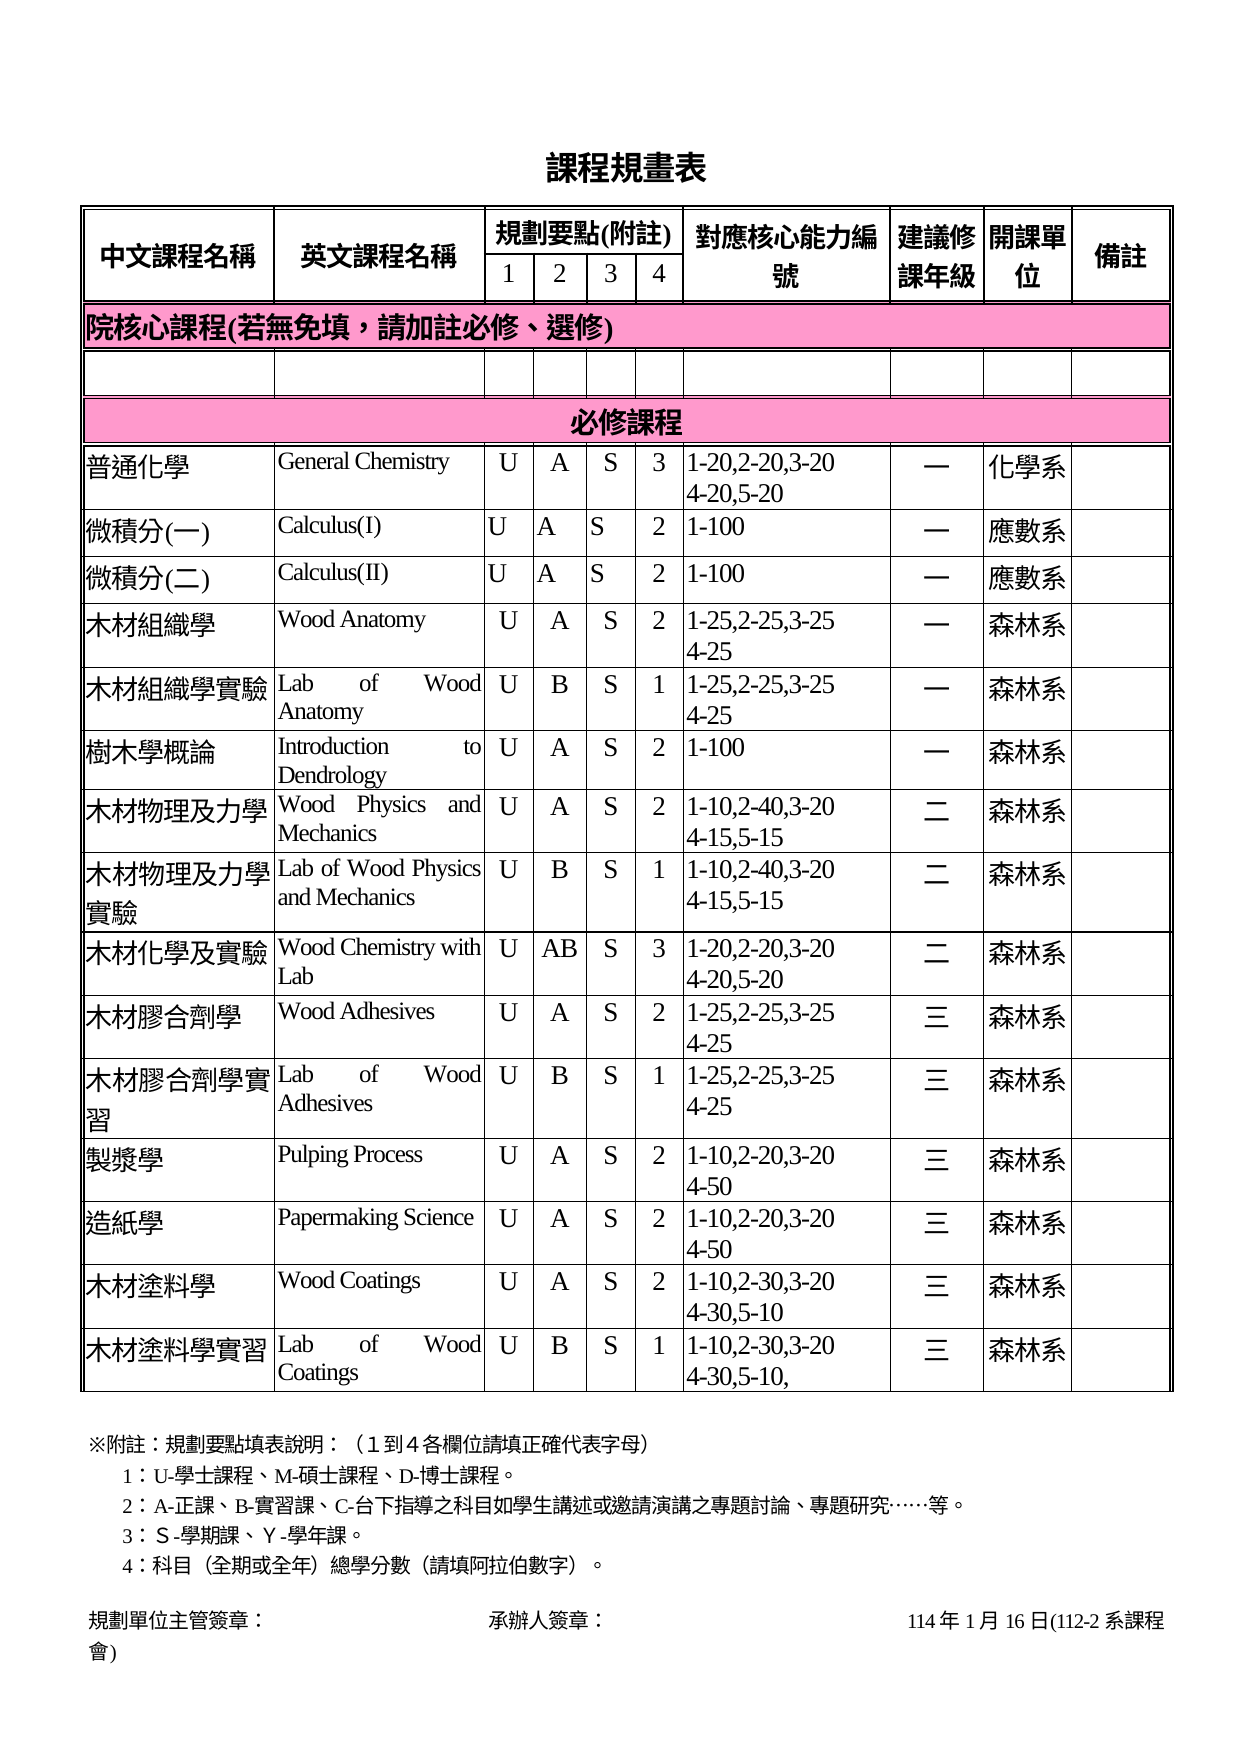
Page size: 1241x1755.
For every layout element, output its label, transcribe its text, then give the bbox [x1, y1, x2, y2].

table_cell 1-20,2-20,3-20 4-20,5-20 [684, 933, 890, 995]
table_cell [1072, 1265, 1169, 1328]
table_cell S [587, 557, 635, 603]
table_cell U [485, 1059, 533, 1138]
table_cell Lab of Wood Adhesives [275, 1059, 484, 1138]
table_cell U [485, 668, 533, 730]
table_cell 英文課程名稱 [275, 210, 484, 300]
table_cell 樹木學概論 [85, 731, 274, 788]
table_cell Lab of Wood Physics and Mechanics [275, 853, 484, 931]
table_cell [1072, 447, 1169, 509]
table_cell 木材塗料學實習 [85, 1329, 274, 1391]
table_cell 2 [535, 255, 586, 300]
table_cell 一 [891, 447, 983, 509]
table_cell A [534, 510, 586, 556]
table_cell S [587, 853, 635, 931]
table_cell Introduction to Dendrology [275, 731, 484, 788]
table_cell 備註 [1073, 210, 1169, 300]
table_cell S [587, 447, 635, 509]
table_cell S [587, 604, 635, 667]
table_cell [891, 352, 983, 394]
table_cell [1072, 1059, 1169, 1138]
table_cell [275, 352, 484, 394]
table_cell A [534, 790, 586, 852]
table_cell General Chemistry [275, 447, 484, 509]
table_cell U [485, 1329, 533, 1391]
table_cell 一 [891, 668, 983, 730]
table_cell 普通化學 [85, 447, 274, 509]
table_cell 森林系 [984, 790, 1071, 852]
table_cell 4 [637, 255, 682, 300]
table_cell S [587, 1059, 635, 1138]
table_cell 微積分(二) [85, 557, 274, 603]
table_cell 木材塗料學 [85, 1265, 274, 1328]
table_cell [534, 352, 586, 394]
table_cell 1 [486, 255, 533, 300]
table_cell 1-100 [684, 510, 890, 556]
table_cell [85, 352, 274, 394]
table_cell 1-10,2-20,3-20 4-50 [684, 1202, 890, 1264]
table_cell [1072, 790, 1169, 852]
table_cell S [587, 1265, 635, 1328]
table_cell 二 [891, 853, 983, 931]
table_cell [1072, 1329, 1169, 1391]
table_cell A [534, 1265, 586, 1328]
table_cell 2 [636, 510, 683, 556]
table_cell 森林系 [984, 853, 1071, 931]
table_cell 三 [891, 996, 983, 1058]
table_cell [1072, 557, 1169, 603]
table_cell AB [534, 933, 586, 995]
table_cell B [534, 853, 586, 931]
table_cell 中文課程名稱 [85, 210, 273, 300]
table_cell 1-25,2-25,3-25 4-25 [684, 1059, 890, 1138]
table_cell 應數系 [984, 510, 1071, 556]
table_cell 微積分(一) [85, 510, 274, 556]
table_cell 2 [636, 996, 683, 1058]
table_cell 三 [891, 1139, 983, 1201]
table_cell 應數系 [984, 557, 1071, 603]
table_cell 1-10,2-30,3-20 4-30,5-10, [684, 1329, 890, 1391]
table_cell 森林系 [984, 731, 1071, 788]
table_cell 1-25,2-25,3-25 4-25 [684, 668, 890, 730]
table_cell 1-10,2-40,3-20 4-15,5-15 [684, 790, 890, 852]
table_cell [1072, 668, 1169, 730]
table_cell [1072, 510, 1169, 556]
table_cell U [485, 1202, 533, 1264]
table_cell S [587, 1329, 635, 1391]
table_cell S [587, 790, 635, 852]
table_cell 森林系 [984, 668, 1071, 730]
table_cell 三 [891, 1265, 983, 1328]
table_cell 木材膠合劑學實習 [85, 1059, 274, 1138]
table_cell U [485, 731, 533, 788]
table_cell [684, 352, 890, 394]
table_cell [1072, 1202, 1169, 1264]
table_cell S [587, 996, 635, 1058]
table_header 課程規畫表 [83, 130, 1171, 205]
table_cell Wood Adhesives [275, 996, 484, 1058]
table_cell U [485, 933, 533, 995]
table_cell 1-100 [684, 557, 890, 603]
table_cell A [534, 996, 586, 1058]
table_cell 化學系 [984, 447, 1071, 509]
table_cell 木材組織學 [85, 604, 274, 667]
table_cell 2 [636, 1202, 683, 1264]
table_cell Wood Physics and Mechanics [275, 790, 484, 852]
table_cell 2 [636, 1265, 683, 1328]
table_cell [1072, 996, 1169, 1058]
table_cell 一 [891, 604, 983, 667]
table_cell 3 [636, 447, 683, 509]
table_cell Calculus(I) [275, 510, 484, 556]
table_cell 1-25,2-25,3-25 4-25 [684, 996, 890, 1058]
table_cell 森林系 [984, 604, 1071, 667]
table_cell 木材物理及力學 [85, 790, 274, 852]
table_cell 三 [891, 1202, 983, 1264]
table_cell 規劃要點(附註) [486, 210, 682, 253]
table_cell [984, 352, 1071, 394]
table_cell 3 [636, 933, 683, 995]
table_cell 森林系 [984, 1265, 1071, 1328]
table_cell [1072, 853, 1169, 931]
table_cell 1-10,2-30,3-20 4-30,5-10 [684, 1265, 890, 1328]
table_cell A [534, 447, 586, 509]
table_cell [587, 352, 635, 394]
table_cell 2 [636, 790, 683, 852]
table_cell 森林系 [984, 1059, 1071, 1138]
table_cell 森林系 [984, 933, 1071, 995]
table_cell [1072, 604, 1169, 667]
table_cell 必修課程 [85, 399, 1169, 442]
table_cell U [485, 1265, 533, 1328]
table_cell 木材物理及力學實驗 [85, 853, 274, 931]
table_cell 1-100 [684, 731, 890, 788]
table_cell 三 [891, 1329, 983, 1391]
table_cell 1 [636, 668, 683, 730]
table_cell Pulping Process [275, 1139, 484, 1201]
table_cell 2 [636, 604, 683, 667]
table_cell 森林系 [984, 1139, 1071, 1201]
table_cell 造紙學 [85, 1202, 274, 1264]
table_cell 1 [636, 1059, 683, 1138]
table_cell A [534, 604, 586, 667]
table_cell 1 [636, 1329, 683, 1391]
table_cell 1-10,2-20,3-20 4-50 [684, 1139, 890, 1201]
table_cell U [485, 557, 533, 603]
table_cell 2 [636, 557, 683, 603]
table_cell S [587, 1139, 635, 1201]
table_cell 製漿學 [85, 1139, 274, 1201]
table_cell B [534, 1329, 586, 1391]
table_cell S [587, 1202, 635, 1264]
table_cell 二 [891, 790, 983, 852]
table_cell U [485, 604, 533, 667]
table_cell S [587, 731, 635, 788]
table_cell U [485, 790, 533, 852]
table_cell 2 [636, 731, 683, 788]
table_cell B [534, 1059, 586, 1138]
table_cell 木材組織學實驗 [85, 668, 274, 730]
table_cell [1072, 352, 1169, 394]
table_cell 1-10,2-40,3-20 4-15,5-15 [684, 853, 890, 931]
table_cell U [485, 996, 533, 1058]
table_cell Calculus(II) [275, 557, 484, 603]
table_cell 院核心課程(若無免填，請加註必修、選修) [85, 305, 1169, 347]
table_cell 二 [891, 933, 983, 995]
table_cell 1 [636, 853, 683, 931]
table_cell 一 [891, 510, 983, 556]
table_cell 1-20,2-20,3-20 4-20,5-20 [684, 447, 890, 509]
table_cell Wood Anatomy [275, 604, 484, 667]
table_cell 建議修課年級 [891, 210, 983, 300]
table_cell 森林系 [984, 996, 1071, 1058]
table_cell 木材膠合劑學 [85, 996, 274, 1058]
table_cell 開課單位 [985, 210, 1071, 300]
table_cell U [485, 1139, 533, 1201]
table_cell S [587, 933, 635, 995]
table_cell Wood Coatings [275, 1265, 484, 1328]
table_cell Papermaking Science [275, 1202, 484, 1264]
table_cell 森林系 [984, 1329, 1071, 1391]
table_cell B [534, 668, 586, 730]
table_cell S [587, 668, 635, 730]
table_cell 3 [588, 255, 635, 300]
table_cell [485, 352, 533, 394]
table_cell 對應核心能力編號 [684, 210, 889, 300]
table_cell [1072, 1139, 1169, 1201]
table_cell A [534, 731, 586, 788]
table_cell Lab of Wood Coatings [275, 1329, 484, 1391]
table_cell Wood Chemistry with Lab [275, 933, 484, 995]
table_cell 木材化學及實驗 [85, 933, 274, 995]
table_cell Lab of Wood Anatomy [275, 668, 484, 730]
table_cell U [485, 853, 533, 931]
table_cell A [534, 1139, 586, 1201]
table_cell [1072, 933, 1169, 995]
table_cell S [587, 510, 635, 556]
table_cell A [534, 1202, 586, 1264]
table_cell 三 [891, 1059, 983, 1138]
table_cell U [485, 510, 533, 556]
table_cell 2 [636, 1139, 683, 1201]
table_cell 1-25,2-25,3-25 4-25 [684, 604, 890, 667]
table_cell [636, 352, 683, 394]
table_cell 一 [891, 557, 983, 603]
table_cell A [534, 557, 586, 603]
table_cell 一 [891, 731, 983, 788]
table_cell 森林系 [984, 1202, 1071, 1264]
table_cell [1072, 731, 1169, 788]
table_cell U [485, 447, 533, 509]
